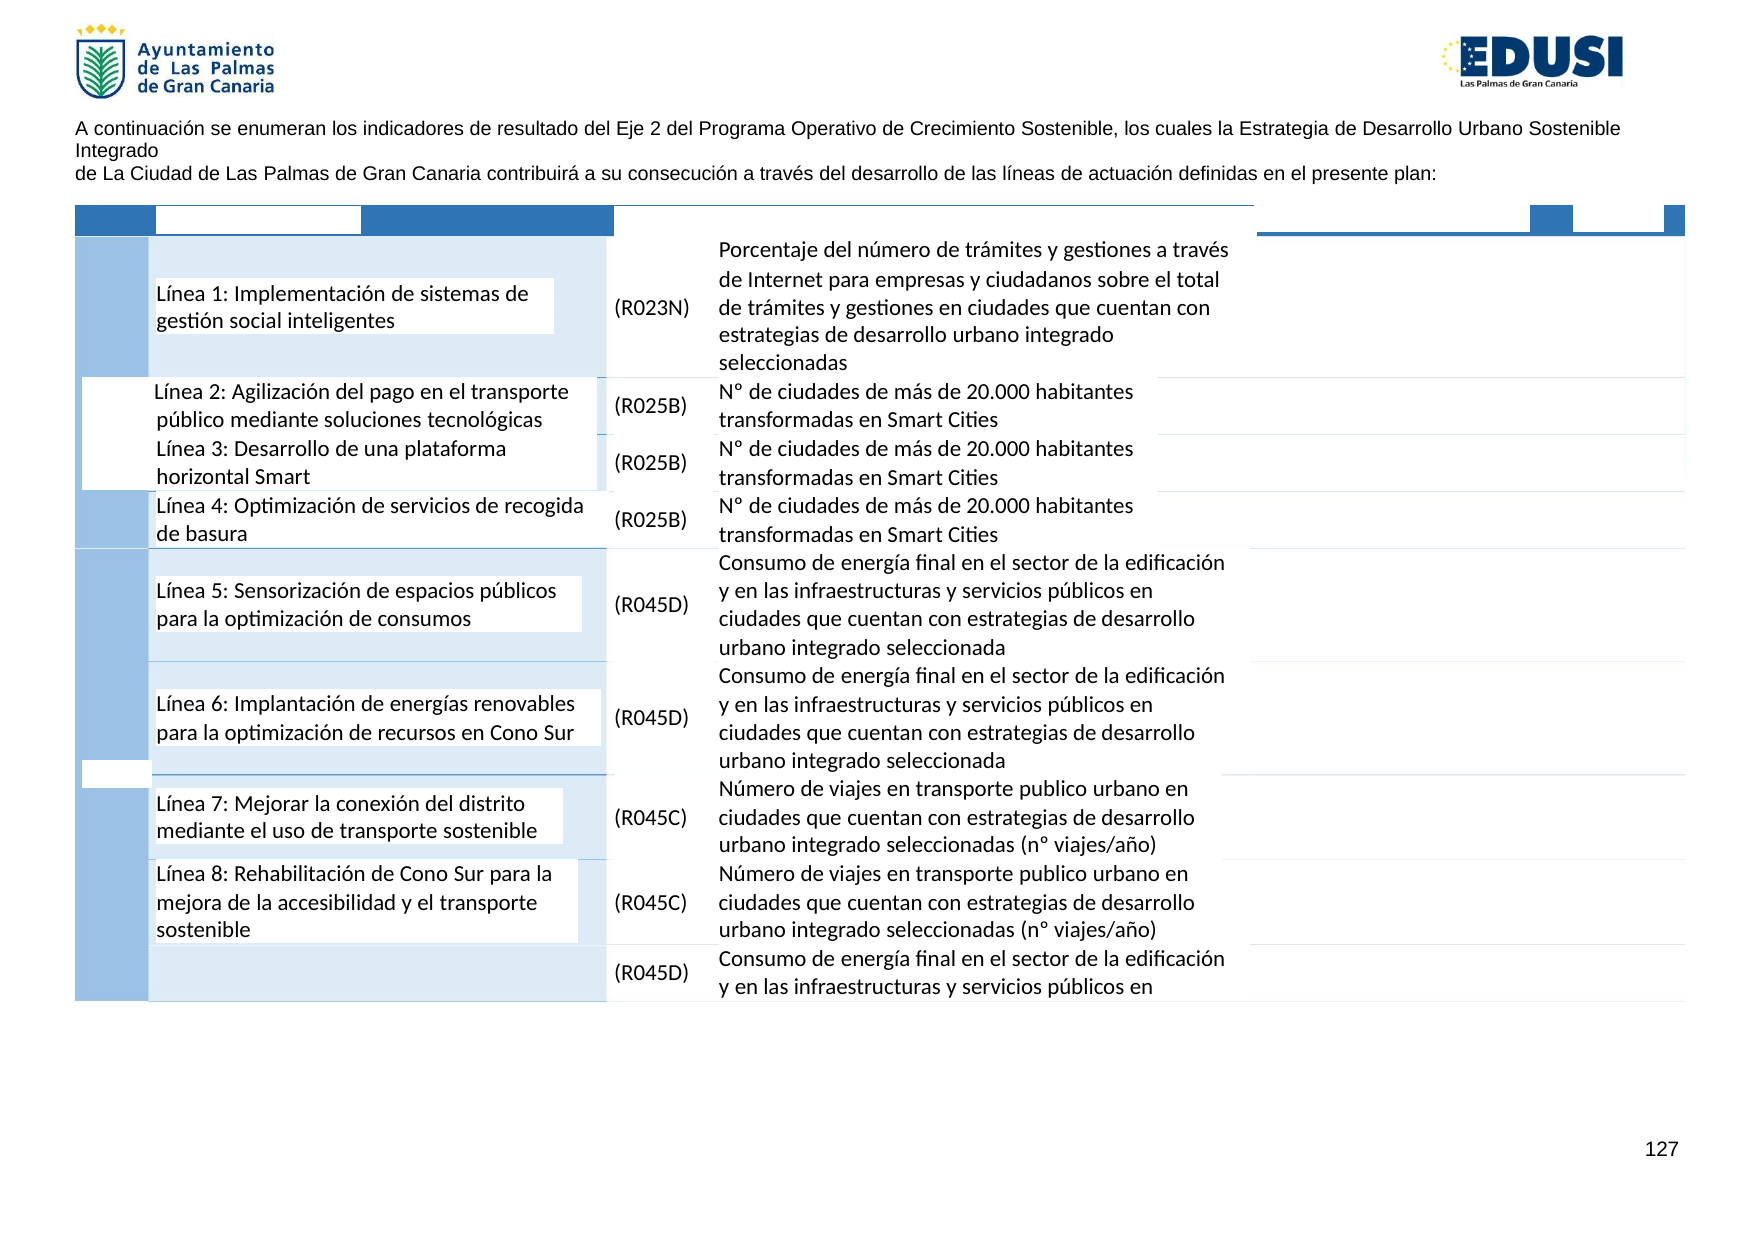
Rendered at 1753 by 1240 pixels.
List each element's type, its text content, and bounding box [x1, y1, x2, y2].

text seleccionadas [719, 348, 1246, 376]
text horizontal Smart [156, 462, 597, 490]
text Consumo de energía final en el sector de la edificación [719, 944, 1250, 972]
text (R045C) ciudades que cuentan con estrategias de desarrollo [614, 802, 1222, 831]
text Consumo de energía final en el sector de la edificación [719, 661, 1250, 689]
text de basura [156, 519, 609, 547]
text (R045D) [614, 958, 714, 986]
text gestión social inteligentes [156, 307, 554, 334]
text (R025B) [614, 448, 713, 476]
text A continuación se enumeran los indicadores de resultado del Eje 2 del Programa Operativo de Crecimiento Sostenible, los cuales la Estrategia de Desarrollo Urbano Sostenible Integrado [75, 118, 1704, 162]
text Línea de Actuación [156, 206, 361, 234]
text Nº de ciudades de más de 20.000 habitantes [719, 491, 1158, 519]
text Línea 1: Implementación de sistemas de [156, 278, 554, 307]
text (R045D) [614, 703, 714, 731]
text y en las infraestructuras y servicios públicos en [719, 576, 1250, 604]
text Porcentaje del número de trámites y gestiones a través [719, 235, 1257, 263]
text Nº de ciudades de más de 20.000 habitantes [719, 377, 1158, 405]
text mediante el uso de transporte sostenible [156, 817, 563, 844]
text Número de viajes en transporte publico urbano en [719, 859, 1222, 887]
text urbano integrado seleccionadas (nº viajes/año) [719, 830, 1182, 858]
text Número de viajes en transporte publico urbano en [719, 774, 1222, 802]
text Indicador Descripción [614, 206, 1257, 234]
text y en las infraestructuras y servicios públicos en [719, 972, 1250, 1000]
text mejora de la accesibilidad y el transporte [156, 887, 578, 916]
text (R025B) [614, 391, 713, 419]
text ciudades que cuentan con estrategias de desarrollo [719, 718, 1250, 746]
text Consumo de energía final en el sector de la edificación [719, 548, 1250, 576]
text Línea 5: Sensorización de espacios públicos [156, 576, 582, 604]
text transformadas en Smart Cities [719, 462, 1158, 491]
text OT.4 [82, 760, 152, 788]
text transformadas en Smart Cities [719, 405, 1158, 433]
text Valor actual Valor 2022 [1254, 204, 1530, 232]
text urbano integrado seleccionada [719, 632, 1250, 661]
text para la optimización de recursos en Cono Sur [156, 717, 601, 746]
text (R025B) [614, 505, 713, 533]
text estrategias de desarrollo urbano integrado [719, 321, 1246, 348]
text Fuente [1573, 204, 1664, 232]
text (R023N) de trámites y gestiones en ciudades que cuentan con [614, 293, 1246, 321]
text (R045C) ciudades que cuentan con estrategias de desarrollo [614, 887, 1222, 916]
text Nº de ciudades de más de 20.000 habitantes [719, 434, 1158, 462]
text Línea 6: Implantación de energías renovables [156, 689, 601, 717]
text (R045D) [614, 590, 714, 618]
text ciudades que cuentan con estrategias de desarrollo [719, 604, 1250, 632]
text para la optimización de consumos [156, 604, 582, 632]
text y en las infraestructuras y servicios públicos en [719, 689, 1250, 718]
text 127 [1644, 1138, 1704, 1161]
text urbano integrado seleccionada [719, 746, 1250, 774]
text Línea 8: Rehabilitación de Cono Sur para la [156, 859, 578, 887]
text sostenible [156, 916, 578, 943]
text transformadas en Smart Cities [719, 519, 1158, 548]
text Línea 4: Optimización de servicios de recogida [156, 491, 609, 519]
text de Internet para empresas y ciudadanos sobre el total [719, 264, 1246, 293]
text urbano integrado seleccionadas (nº viajes/año) [719, 916, 1222, 943]
text Línea 3: Desarrollo de una plataforma [156, 434, 597, 462]
text de La Ciudad de Las Palmas de Gran Canaria contribuirá a su consecución a través del desarrollo de las líneas de actuación definidas en el presente plan: [75, 163, 1704, 185]
text OT.2 Línea 2: Agilización del pago en el transporte [82, 377, 597, 405]
text Línea 7: Mejorar la conexión del distrito [156, 788, 563, 817]
text público mediante soluciones tecnológicas [156, 405, 597, 433]
